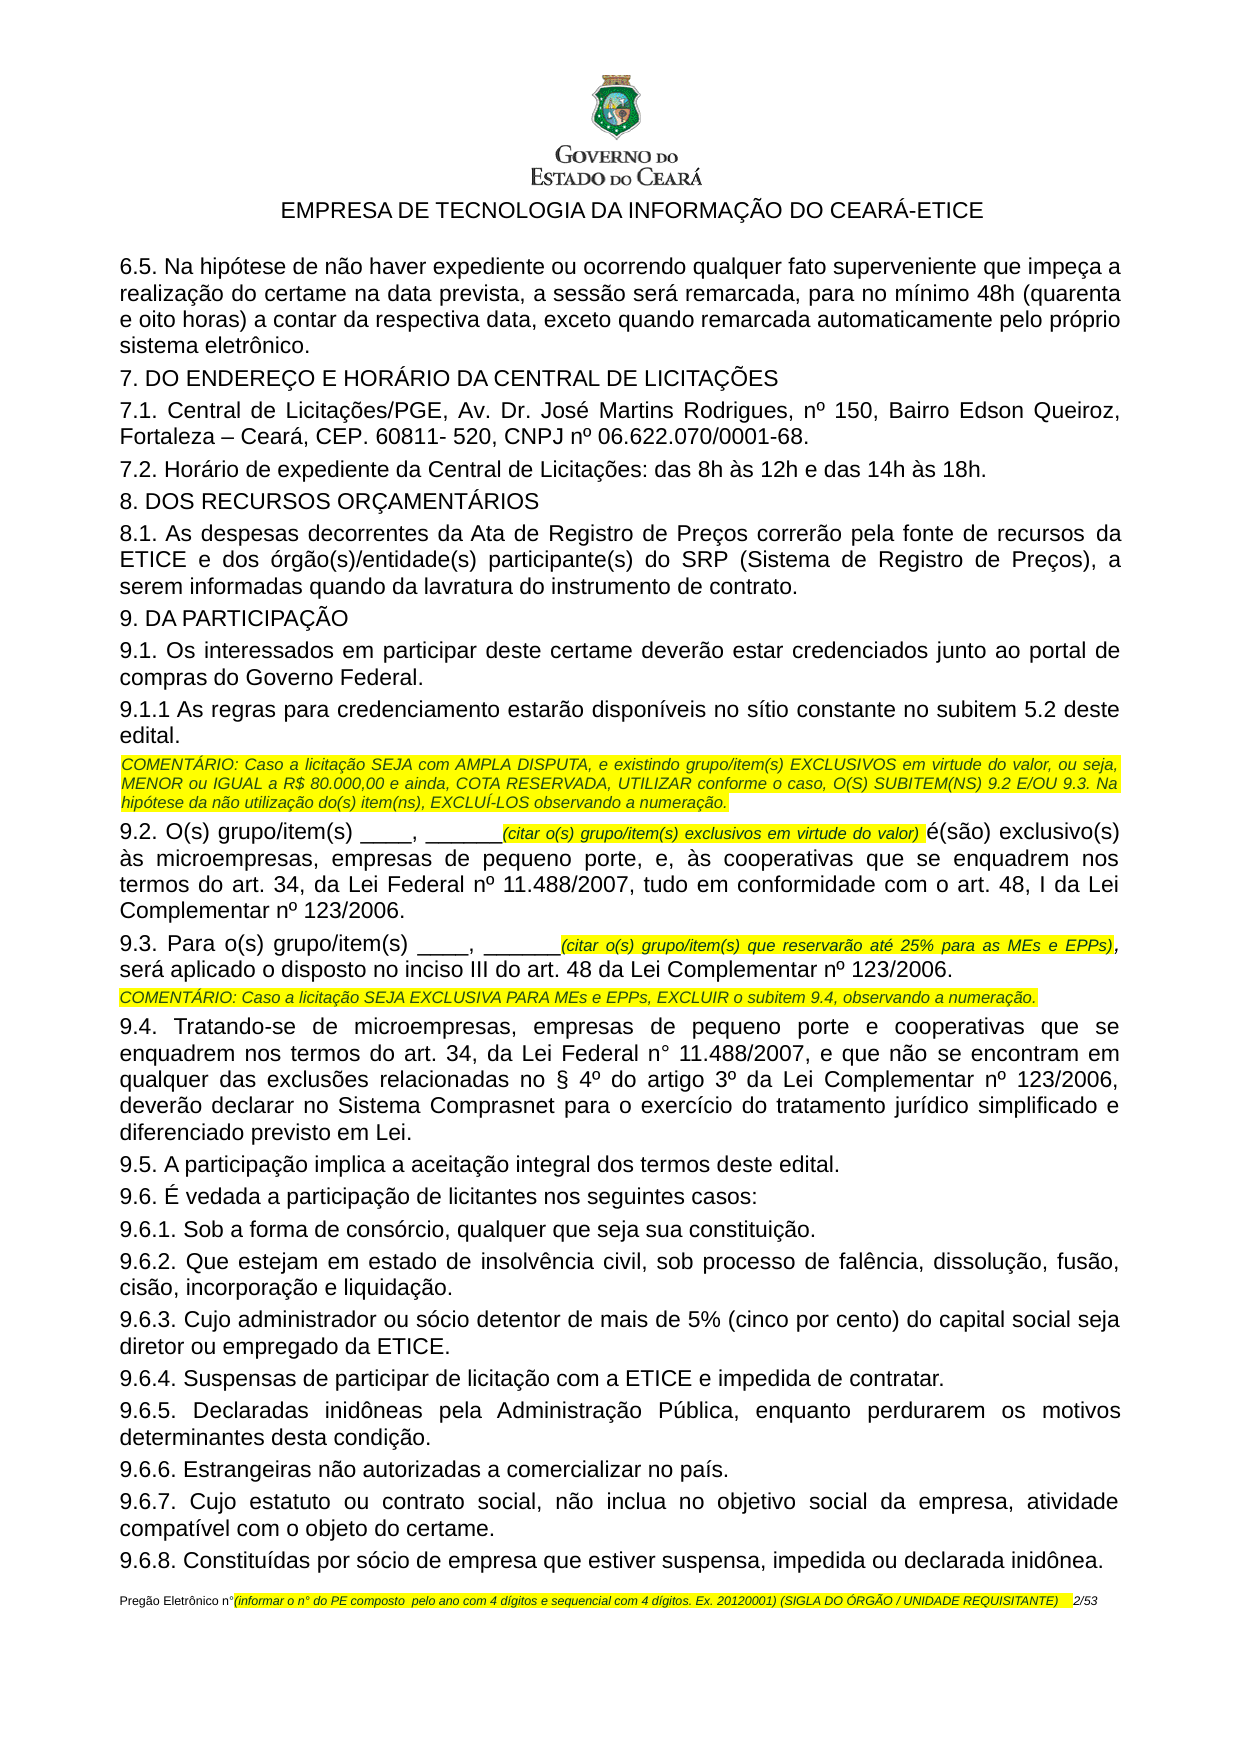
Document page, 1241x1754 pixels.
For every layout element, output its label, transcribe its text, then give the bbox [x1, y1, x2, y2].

text 9.6.3. Cujo administrador ou sócio detentor de mais de 5% (cinco por cento) do capital social seja diretor ou empregado da ETICE. [119, 1306, 1121, 1359]
text 9.4. Tratando-se de microempresas, empresas de pequeno porte e cooperativas que se enquadrem nos termos do art. 34, da Lei Federal n° 11.488/2007, e que não se encontram em qualquer das exclusões relacionadas no § 4º do artigo 3º da Lei Complementar nº 123/2006, deverão declarar no Sistema Comprasnet para o exercício do tratamento jurídico simplificado e diferenciado previsto em Lei. [119, 1013, 1120, 1145]
text COMENTÁRIO: Caso a licitação SEJA com AMPLA DISPUTA, e existindo grupo/item(s) EXCLUSIVOS em virtude do valor, ou seja, MENOR ou IGUAL a R$ 80.000,00 e ainda, COTA RESERVADA, UTILIZAR conforme o caso, O(S) SUBITEM(NS) 9.2 E/OU 9.3. Na hipótese da não utilização do(s) item(ns), EXCLUÍ-LOS observando a numeração. [121, 755, 1121, 812]
text 9.6.2. Que estejam em estado de insolvência civil, sob processo de falência, dissolução, fusão, cisão, incorporação e liquidação. [119, 1248, 1120, 1301]
text 9.6. É vedada a participação de licitantes nos seguintes casos: [119, 1183, 1121, 1209]
text 7. DO ENDEREÇO E HORÁRIO DA CENTRAL DE LICITAÇÕES [119, 364, 1121, 391]
text 9.6.1. Sob a forma de consórcio, qualquer que seja sua constituição. [119, 1216, 1121, 1242]
text 9.2. O(s) grupo/item(s) ____, ______(citar o(s) grupo/item(s) exclusivos em virtude do valor) é(são) exclusivo(s) às microempresas, empresas de pequeno porte, e, às cooperativas que se enquadrem nos termos do art. 34, da Lei Federal nº 11.488/2007, tudo em conformidade com o art. 48, I da Lei Complementar nº 123/2006. [119, 818, 1120, 923]
text 9.6.5. Declaradas inidôneas pela Administração Pública, enquanto perdurarem os motivos determinantes desta condição. [119, 1397, 1121, 1450]
text 8.1. As despesas decorrentes da Ata de Registro de Preços correrão pela fonte de recursos da ETICE e dos órgão(s)/entidade(s) participante(s) do SRP (Sistema de Registro de Preços), a serem informadas quando da lavratura do instrumento de contrato. [119, 520, 1121, 599]
text 7.2. Horário de expediente da Central de Licitações: das 8h às 12h e das 14h às 18h. [119, 456, 1121, 482]
text 7.1. Central de Licitações/PGE, Av. Dr. José Martins Rodrigues, nº 150, Bairro Edson Queiroz, Fortaleza – Ceará, CEP. 60811- 520, CNPJ nº 06.622.070/0001-68. [119, 397, 1121, 449]
text 9.6.6. Estrangeiras não autorizadas a comercializar no país. [119, 1456, 1121, 1482]
text 9.1. Os interessados em participar deste certame deverão estar credenciados junto ao portal de compras do Governo Federal. [119, 637, 1121, 690]
text 8. DOS RECURSOS ORÇAMENTÁRIOS [119, 488, 1121, 514]
text 9.6.4. Suspensas de participar de licitação com a ETICE e impedida de contratar. [119, 1365, 1121, 1391]
text 9.6.8. Constituídas por sócio de empresa que estiver suspensa, impedida ou declarada inidônea. [119, 1547, 1121, 1573]
text COMENTÁRIO: Caso a licitação SEJA EXCLUSIVA PARA MEs e EPPs, EXCLUIR o subitem 9.4, observando a numeração. [119, 988, 1121, 1007]
text 9.6.7. Cujo estatuto ou contrato social, não inclua no objetivo social da empresa, atividade compatível com o objeto do certame. [119, 1488, 1120, 1541]
text 9.5. A participação implica a aceitação integral dos termos deste edital. [119, 1151, 1120, 1177]
text 9.3. Para o(s) grupo/item(s) ____, ______(citar o(s) grupo/item(s) que reservarão até 25% para as MEs e EPPs), será aplicado o disposto no inciso III do art. 48 da Lei Complementar nº 123/2006. [119, 929, 1120, 982]
text 9. DA PARTICIPAÇÃO [119, 605, 1121, 631]
text 9.1.1 As regras para credenciamento estarão disponíveis no sítio constante no subitem 5.2 deste edital. [119, 696, 1121, 749]
text 6.5. Na hipótese de não haver expediente ou ocorrendo qualquer fato superveniente que impeça a realização do certame na data prevista, a sessão será remarcada, para no mínimo 48h (quarenta e oito horas) a contar da respectiva data, exceto quando remarcada automaticamente pelo próprio sistema eletrônico. [119, 253, 1121, 359]
